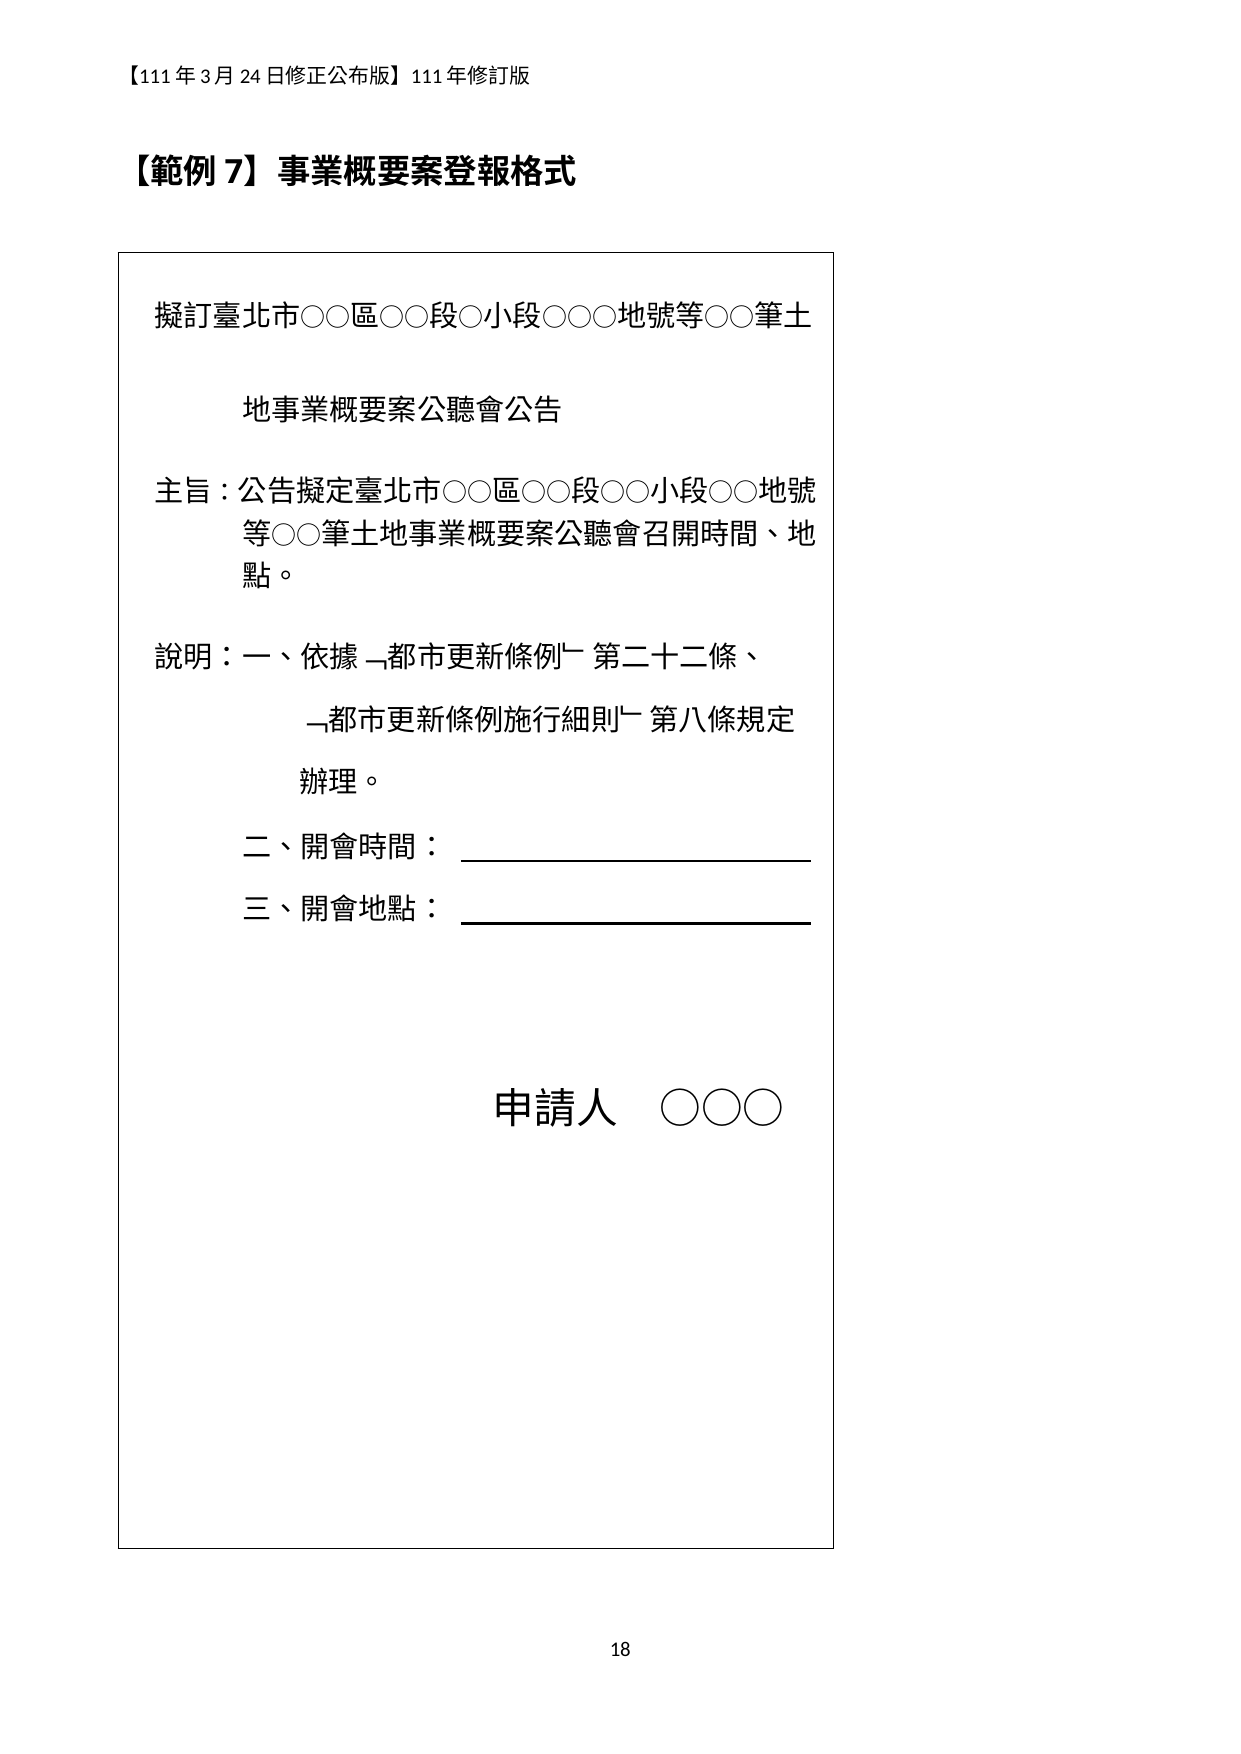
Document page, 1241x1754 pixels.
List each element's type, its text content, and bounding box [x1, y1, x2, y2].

text 【範例7】事業概要案登報格式 [117, 127, 1122, 189]
table_header 擬訂臺北市○○區○○段○小段○○○地號等○○筆土地事業概要案公聽會公告 主旨：公告擬定臺北市○○區○○段○○小段○○地號等○○筆土地事業概要案公聽會召開時間、地點。 說明：一、依據﹁都市更新條例﹂第二十二條、﹁都市更新條例施行細則﹂第八條規定辦理。 二、開會時間： 三、開會地點： 申請人 ○○○ [119, 253, 833, 1548]
